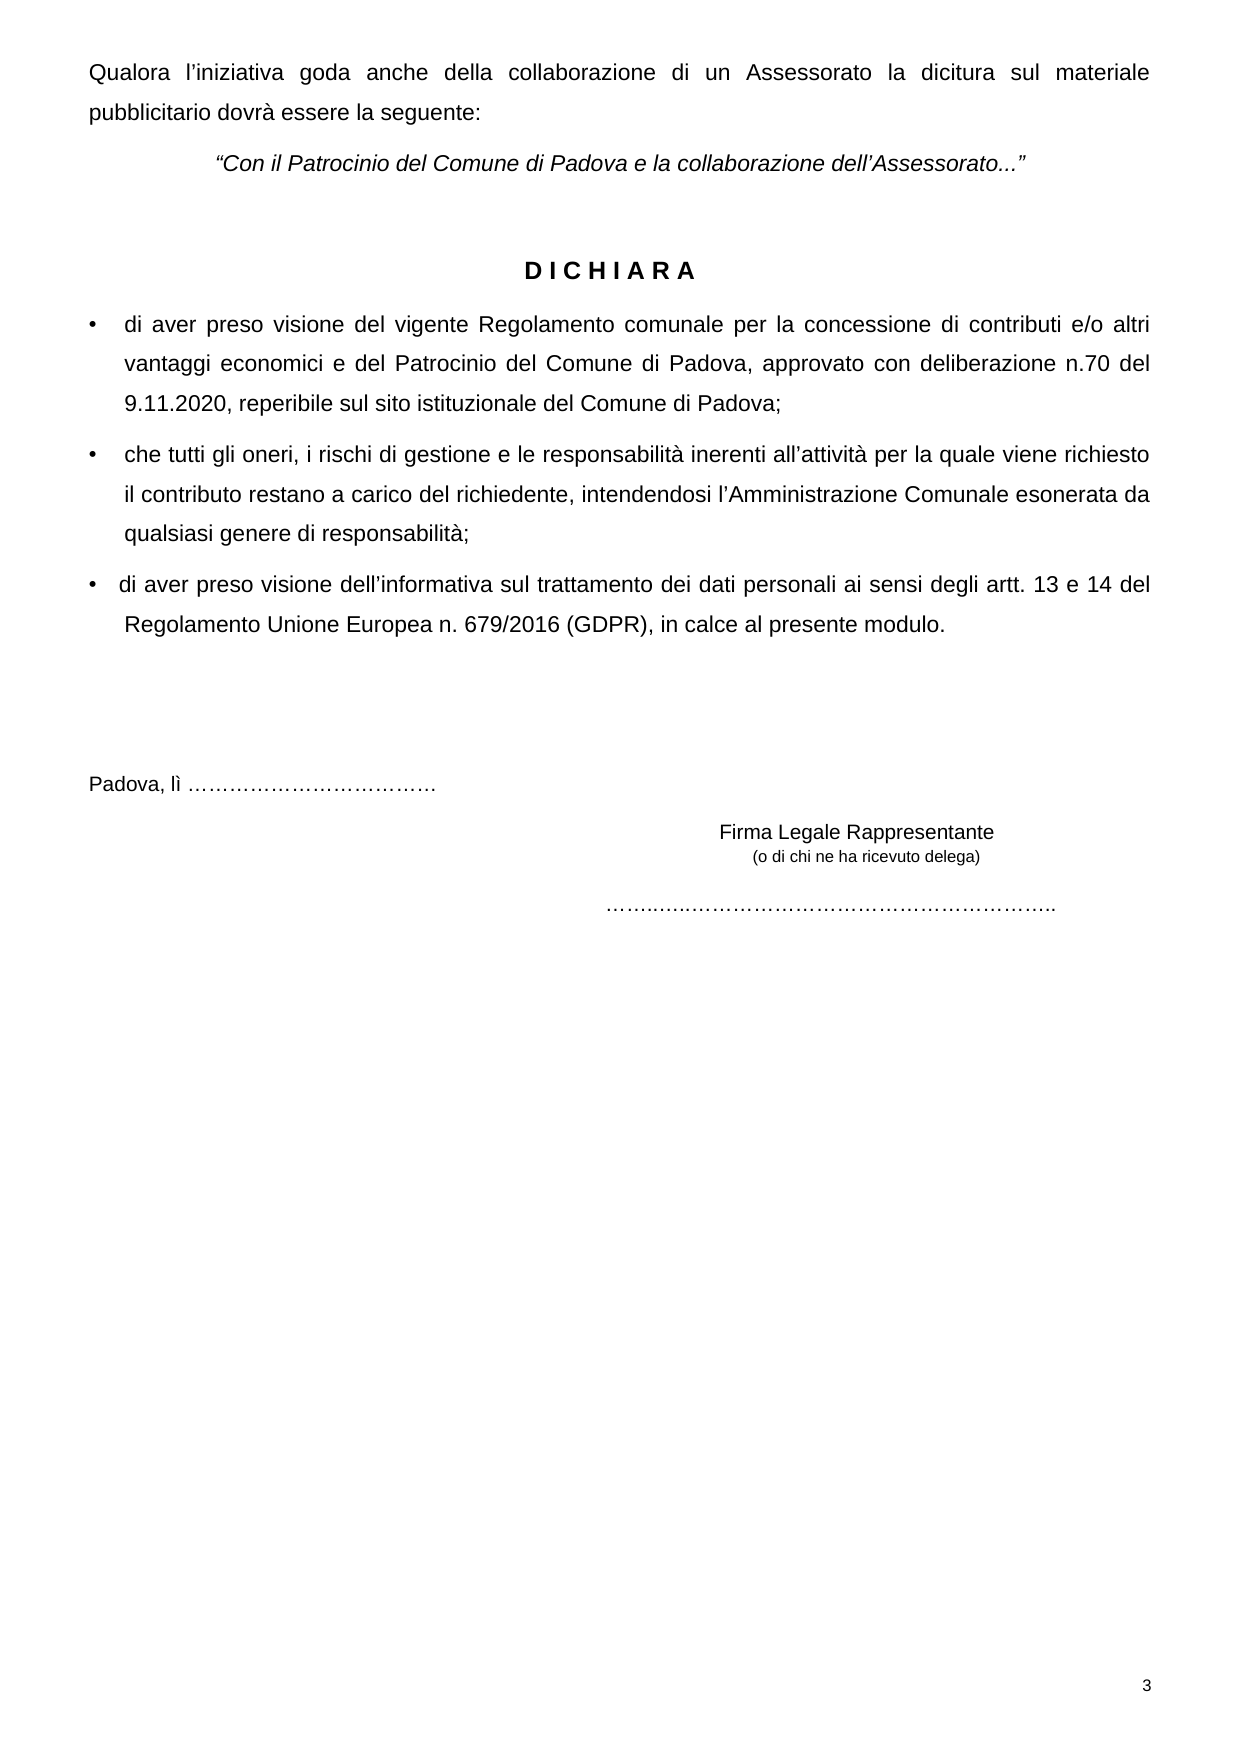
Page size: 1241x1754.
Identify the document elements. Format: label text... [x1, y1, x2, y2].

list che tutti gli oneri, i rischi di gestione e le responsabilità inerenti all’attività per la quale viene richiesto il contributo restano a carico del richiedente, intendendosi l’Amministrazione Comunale esonerata da qualsiasi genere di responsabilità; [89, 441, 1151, 546]
text ……..…..…………………………………………….. [89, 892, 1151, 916]
text Qualora l’iniziativa goda anche della collaborazione di un Assessorato la dicitura sul materiale pubblicitario dovrà essere la seguente: [89, 59, 1151, 125]
list di aver preso visione dell’informativa sul trattamento dei dati personali ai sensi degli artt. 13 e 14 del Regolamento Unione Europea n. 679/2016 (GDPR), in calce al presente modulo. [89, 571, 1151, 637]
list di aver preso visione del vigente Regolamento comunale per la concessione di contributi e/o altri vantaggi economici e del Patrocinio del Comune di Padova, approvato con deliberazione n.70 del 9.11.2020, reperibile sul sito istituzionale del Comune di Padova; [89, 311, 1151, 416]
text Padova, lì ……………………………… [89, 772, 1151, 796]
text (o di chi ne ha ricevuto delega) [89, 847, 1151, 866]
text D I C H I A R A [89, 256, 1151, 285]
text “Con il Patrocinio del Comune di Padova e la collaborazione dell’Assessorato...” [89, 150, 1151, 176]
text Firma Legale Rappresentante [89, 819, 1151, 843]
